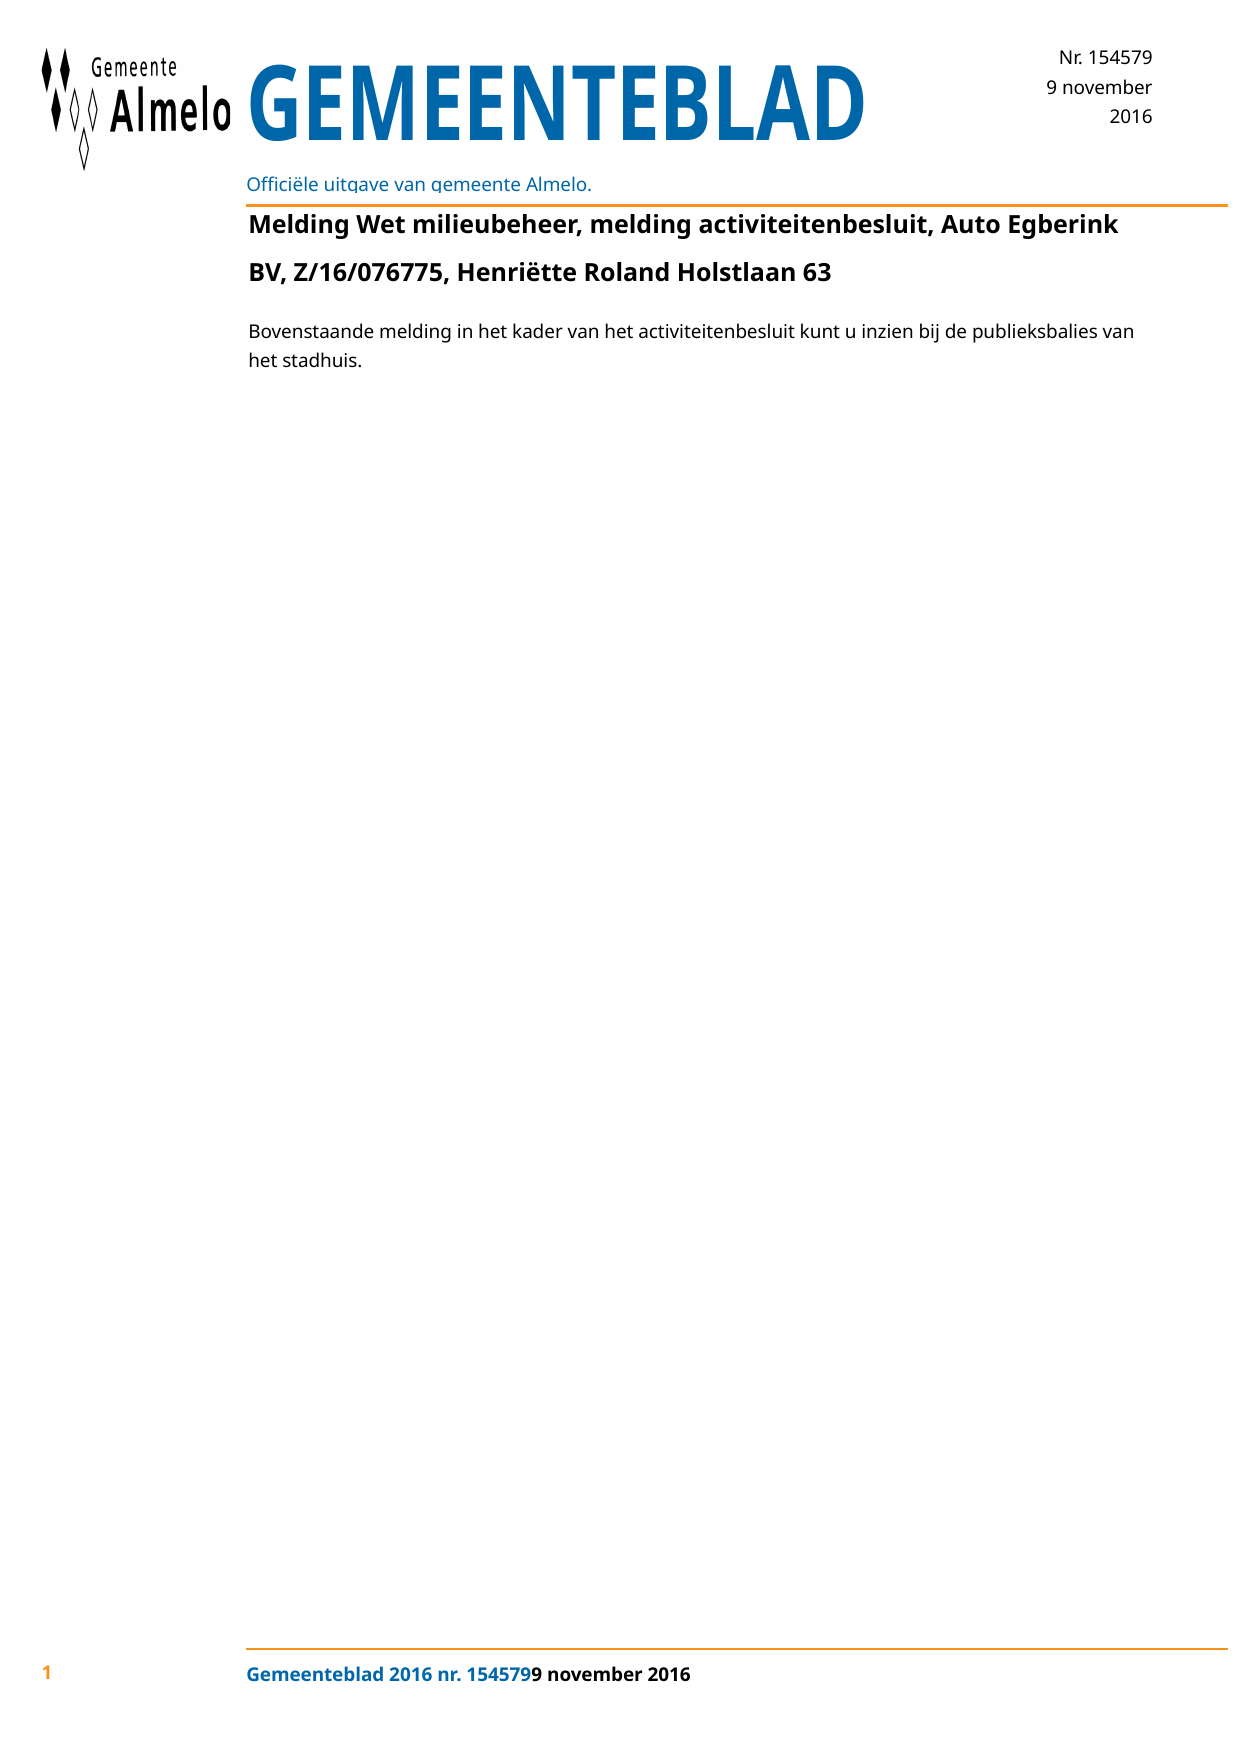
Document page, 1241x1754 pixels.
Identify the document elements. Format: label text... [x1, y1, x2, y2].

text Melding Wet milieubeheer, melding activiteitenbesluit, Auto Egberink BV, Z/16/076775, Henriëtte Roland Holstlaan 63 [248, 207, 1152, 288]
text Bovenstaande melding in het kader van het activiteitenbesluit kunt u inzien bij de publieksbalies van het stadhuis. [248, 318, 1152, 373]
picture [41, 47, 231, 172]
